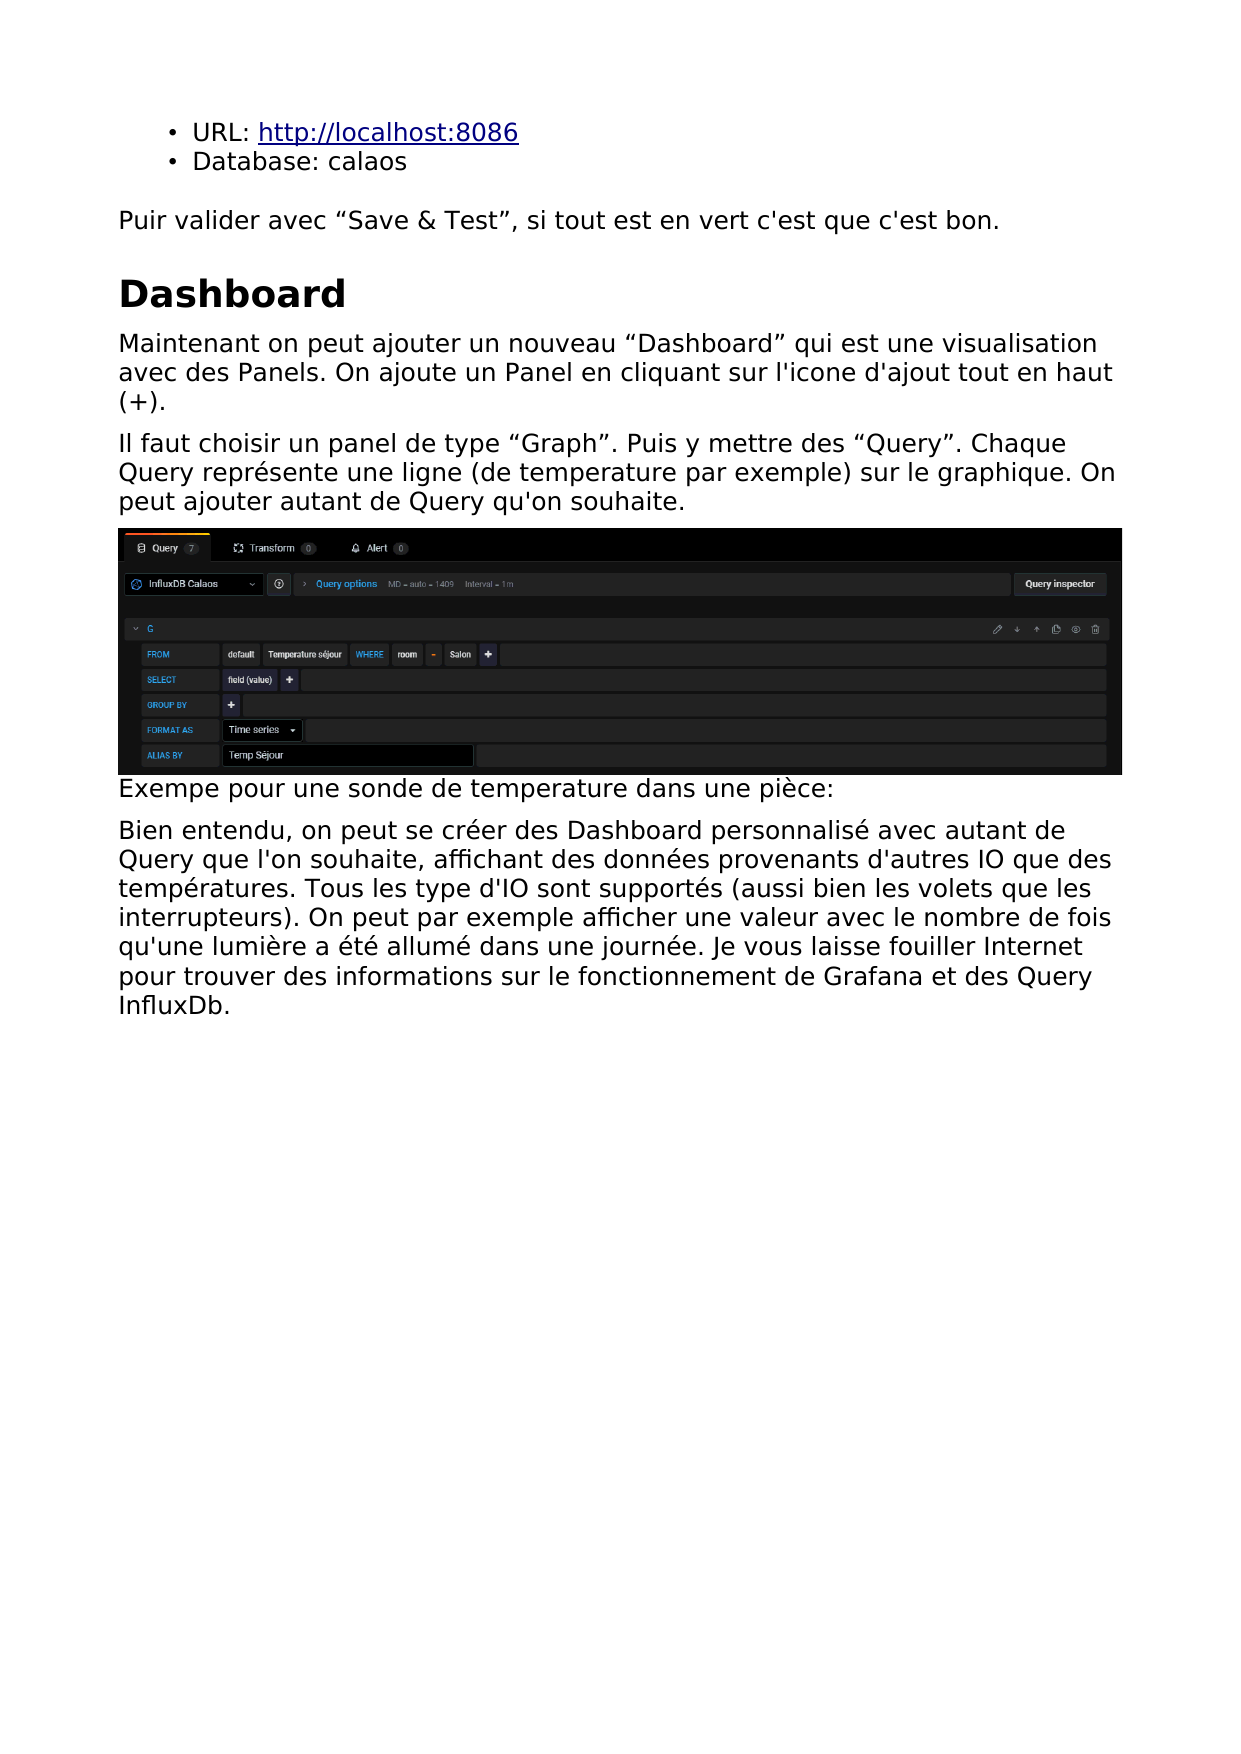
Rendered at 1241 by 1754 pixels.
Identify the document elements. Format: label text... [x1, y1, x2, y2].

text Puir valider avec “Save & Test”, si tout est en vert c'est que c'est bon. [118, 206, 1122, 235]
picture [118, 528, 1123, 775]
text Maintenant on peut ajouter un nouveau “Dashboard” qui est une visualisation avec des Panels. On ajoute un Panel en cliquant sur l'icone d'ajout tout en haut (+). [118, 329, 1122, 416]
text Il faut choisir un panel de type “Graph”. Puis y mettre des “Query”. Chaque Query représente une ligne (de temperature par exemple) sur le graphique. On peut ajouter autant de Query qu'on souhaite. [118, 429, 1122, 516]
text Bien entendu, on peut se créer des Dashboard personnalisé avec autant de Query que l'on souhaite, affichant des données provenants d'autres IO que des températures. Tous les type d'IO sont supportés (aussi bien les volets que les interrupteurs). On peut par exemple afficher une valeur avec le nombre de fois qu'une lumière a été allumé dans une journée. Je vous laisse fouiller Internet pour trouver des informations sur le fonctionnement de Grafana et des Query InfluxDb. [118, 816, 1122, 1020]
list Database: calaos [177, 147, 1122, 176]
text Exempe pour une sonde de temperature dans une pièce: [118, 775, 1122, 803]
subtitle Dashboard [118, 273, 1122, 316]
list URL: http://localhost:8086 [177, 118, 1122, 147]
